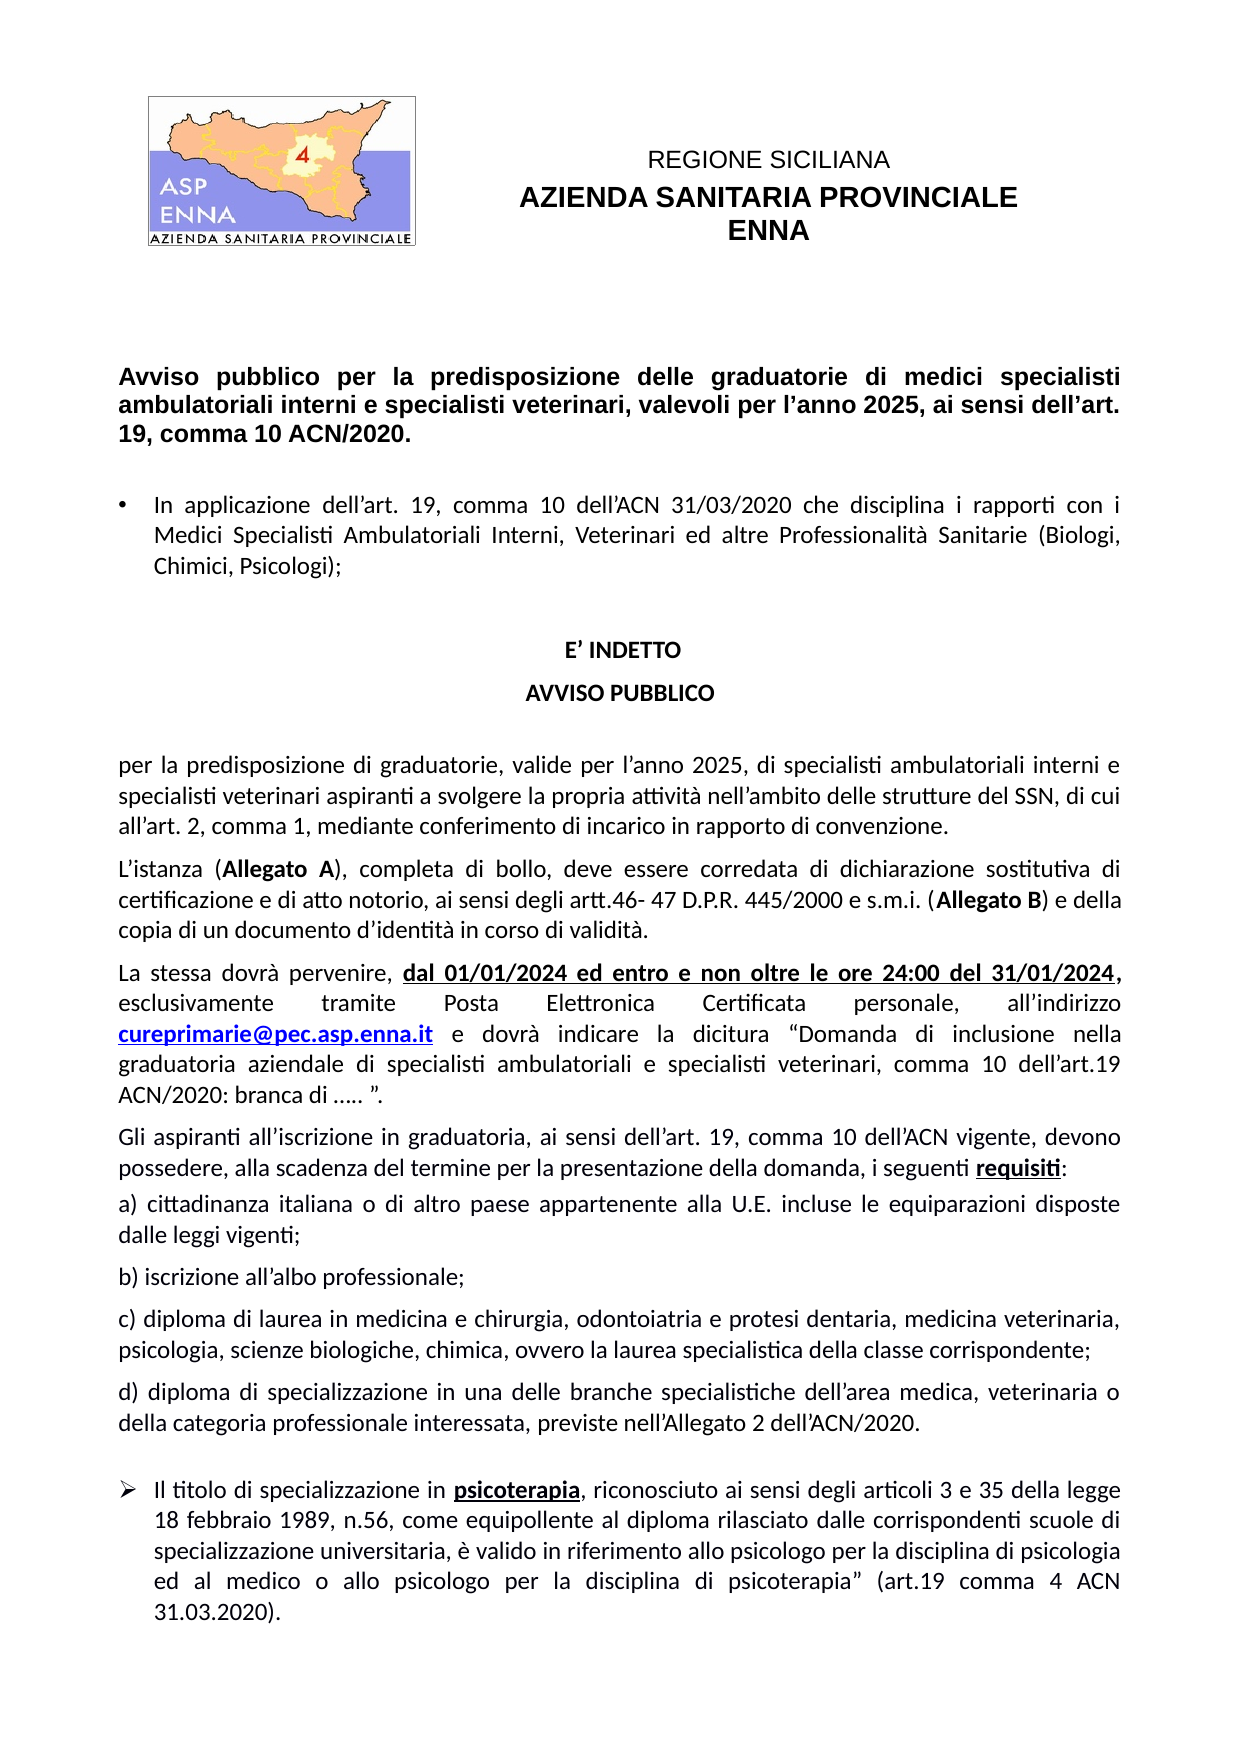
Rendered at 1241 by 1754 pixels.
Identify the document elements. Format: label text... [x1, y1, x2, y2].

text c) diploma di laurea in medicina e chirurgia, odontoiatria e protesi dentaria, medicina veterinaria, psicologia, scienze biologiche, chimica, ovvero la laurea specialistica della classe corrispondente; [118, 1303, 1122, 1364]
list In applicazione dell’art. 19, comma 10 dell’ACN 31/03/2020 che disciplina i rapporti con i Medici Specialisti Ambulatoriali Interni, Veterinari ed altre Professionalità Sanitarie (Biologi, Chimici, Psicologi); [118, 489, 1122, 581]
text [118, 179, 147, 213]
text AZIENDA SANITARIA PROVINCIALE [416, 179, 1122, 213]
text a) cittadinanza italiana o di altro paese appartenente alla U.E. incluse le equiparazioni disposte dalle leggi vigenti; [118, 1188, 1122, 1249]
picture [149, 97, 415, 245]
text d) diploma di specializzazione in una delle branche specialistiche dell’area medica, veterinaria o della categoria professionale interessata, previste nell’Allegato 2 dell’ACN/2020. [118, 1376, 1122, 1437]
text [118, 145, 147, 174]
text AVVISO PUBBLICO [118, 677, 1122, 708]
text Gli aspiranti all’iscrizione in graduatoria, ai sensi dell’art. 19, comma 10 dell’ACN vigente, devono possedere, alla scadenza del termine per la presentazione della domanda, i seguenti requisiti: [118, 1121, 1122, 1182]
text per la predisposizione di graduatorie, valide per l’anno 2025, di specialisti ambulatoriali interni e specialisti veterinari aspiranti a svolgere la propria attività nell’ambito delle strutture del SSN, di cui all’art. 2, comma 1, mediante conferimento di incarico in rapporto di convenzione. [118, 749, 1122, 841]
text L’istanza (Allegato A), completa di bollo, deve essere corredata di dichiarazione sostitutiva di certificazione e di atto notorio, ai sensi degli artt.46- 47 D.P.R. 445/2000 e s.m.i. (Allegato B) e della copia di un documento d’identità in corso di validità. [118, 853, 1122, 945]
text b) iscrizione all’albo professionale; [118, 1261, 1122, 1292]
text ENNA [118, 213, 1122, 247]
list Il titolo di specializzazione in psicoterapia, riconosciuto ai sensi degli articoli 3 e 35 della legge 18 febbraio 1989, n.56, come equipollente al diploma rilasciato dalle corrispondenti scuole di specializzazione universitaria, è valido in riferimento allo psicologo per la disciplina di psicologia ed al medico o allo psicologo per la disciplina di psicoterapia” (art.19 comma 4 ACN 31.03.2020). [118, 1474, 1122, 1627]
text Avviso pubblico per la predisposizione delle graduatorie di medici specialisti ambulatoriali interni e specialisti veterinari, valevoli per l’anno 2025, ai sensi dell’art. 19, comma 10 ACN/2020. [118, 362, 1122, 448]
text La stessa dovrà pervenire, dal 01/01/2024 ed entro e non oltre le ore 24:00 del 31/01/2024, esclusivamente tramite Posta Elettronica Certificata personale, all’indirizzo cureprimarie@pec.asp.enna.it e dovrà indicare la dicitura “Domanda di inclusione nella graduatoria aziendale di specialisti ambulatoriali e specialisti veterinari, comma 10 dell’art.19 ACN/2020: branca di ….. ”. [118, 957, 1122, 1109]
text REGIONE SICILIANA [416, 145, 1122, 174]
text E’ INDETTO [118, 634, 1122, 665]
